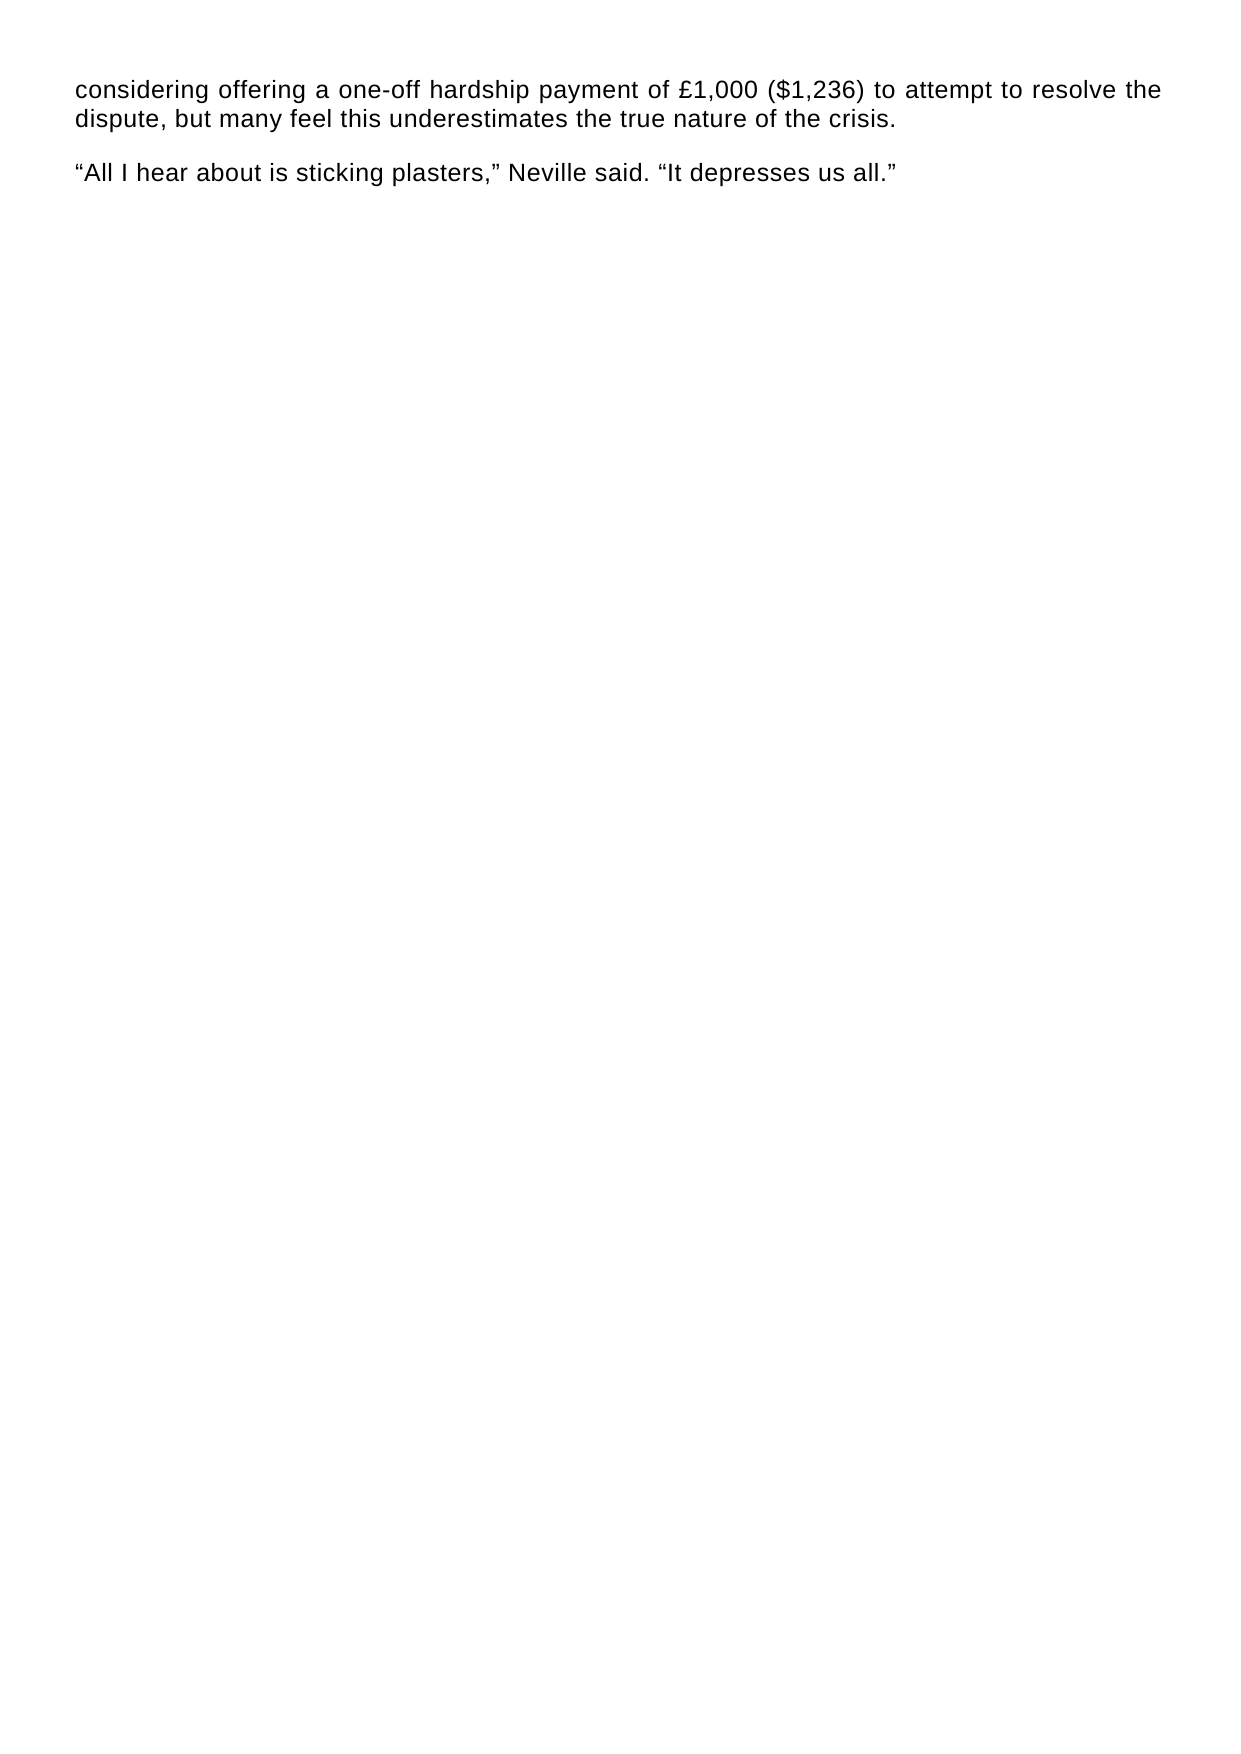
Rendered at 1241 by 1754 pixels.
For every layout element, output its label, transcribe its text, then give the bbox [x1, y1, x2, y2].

text “All I hear about is sticking plasters,” Neville said. “It depresses us all.” [75, 157, 1165, 186]
text considering offering a one-off hardship payment of £1,000 ($1,236) to attempt to resolve the dispute, but many feel this underestimates the true nature of the crisis. [75, 75, 1165, 132]
